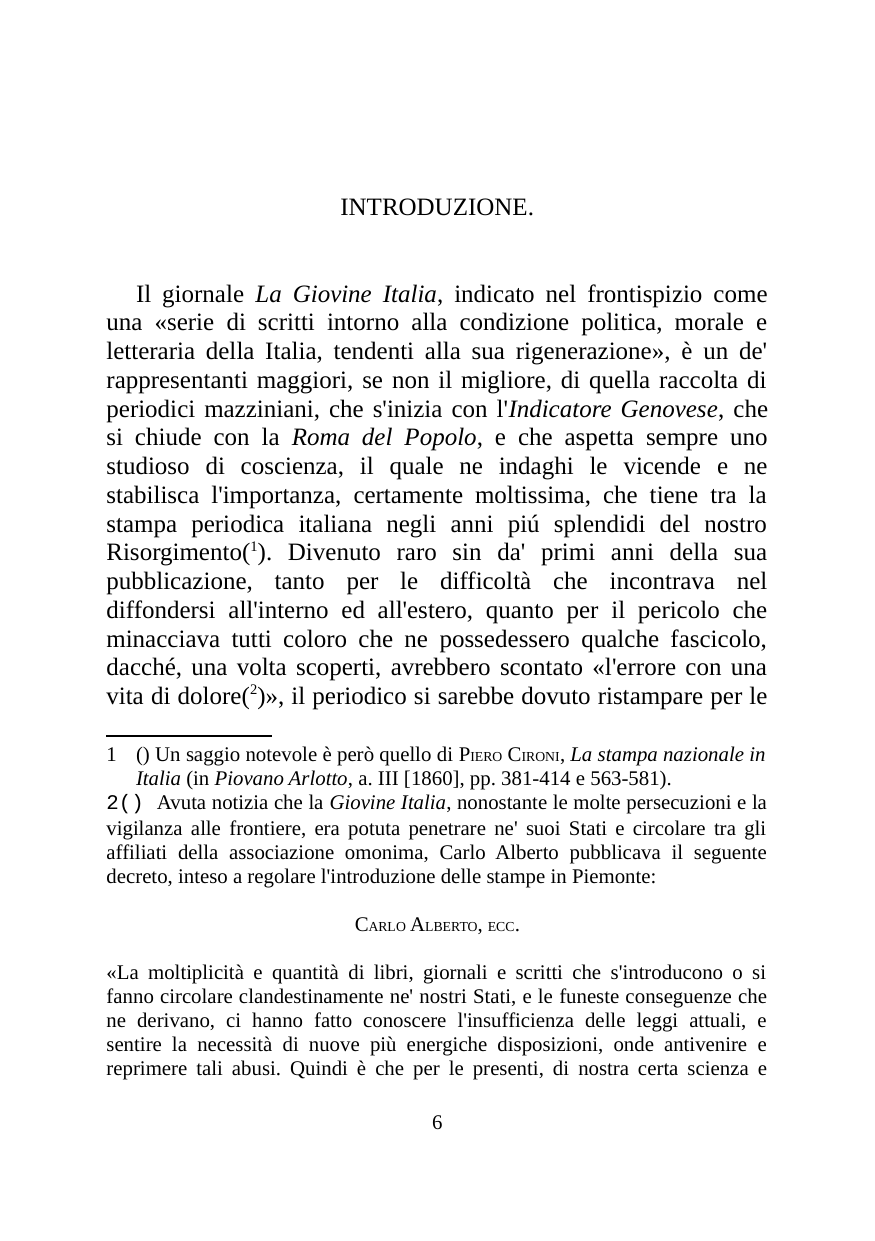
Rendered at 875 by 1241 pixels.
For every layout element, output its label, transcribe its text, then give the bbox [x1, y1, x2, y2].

text INTRODUZIONE. [106, 192, 768, 221]
text «La moltiplicità e quantità di libri, giornali e scritti che s'introducono o si fanno circolare clandestinamente ne' nostri Stati, e le funeste conseguenze che ne derivano, ci hanno fatto conoscere l'insufficienza delle leggi attuali, e sentire la necessità di nuove più energiche disposizioni, onde antivenire e reprimere tali abusi. Quindi è che per le presenti, di nostra certa scienza e [106, 960, 768, 1080]
text Il giornale La Giovine Italia, indicato nel frontispizio come una «serie di scritti intorno alla condizione politica, morale e letteraria della Italia, tendenti alla sua rigenerazione», è un de' rappresentanti maggiori, se non il migliore, di quella raccolta di periodici mazziniani, che s'inizia con l'Indicatore Genovese, che si chiude con la Roma del Popolo, e che aspetta sempre uno studioso di coscienza, il quale ne indaghi le vicende e ne stabilisca l'importanza, certamente moltissima, che tiene tra la stampa periodica italiana negli anni piú splendidi del nostro Risorgimento(). Divenuto raro sin da' primi anni della sua pubblicazione, tanto per le difficoltà che incontrava nel diffondersi all'interno ed all'estero, quanto per il pericolo che minacciava tutti coloro che ne possedessero qualche fascicolo, dacché, una volta scoperti, avrebbero scontato «l'errore con una vita di dolore()», il periodico si sarebbe dovuto ristampare per le [106, 279, 768, 710]
text () Avuta notizia che la Giovine Italia, nonostante le molte persecuzioni e la vigilanza alle frontiere, era potuta penetrare ne' suoi Stati e circolare tra gli affiliati della associazione omonima, Carlo Alberto pubblicava il seguente decreto, inteso a regolare l'introduzione delle stampe in Piemonte: [106, 790, 768, 888]
text Carlo Alberto, ecc. [106, 912, 768, 936]
text () Un saggio notevole è però quello di Piero Cironi, La stampa nazionale in Italia (in Piovano Arlotto, a. III [1860], pp. 381-414 e 563-581). [106, 742, 768, 790]
